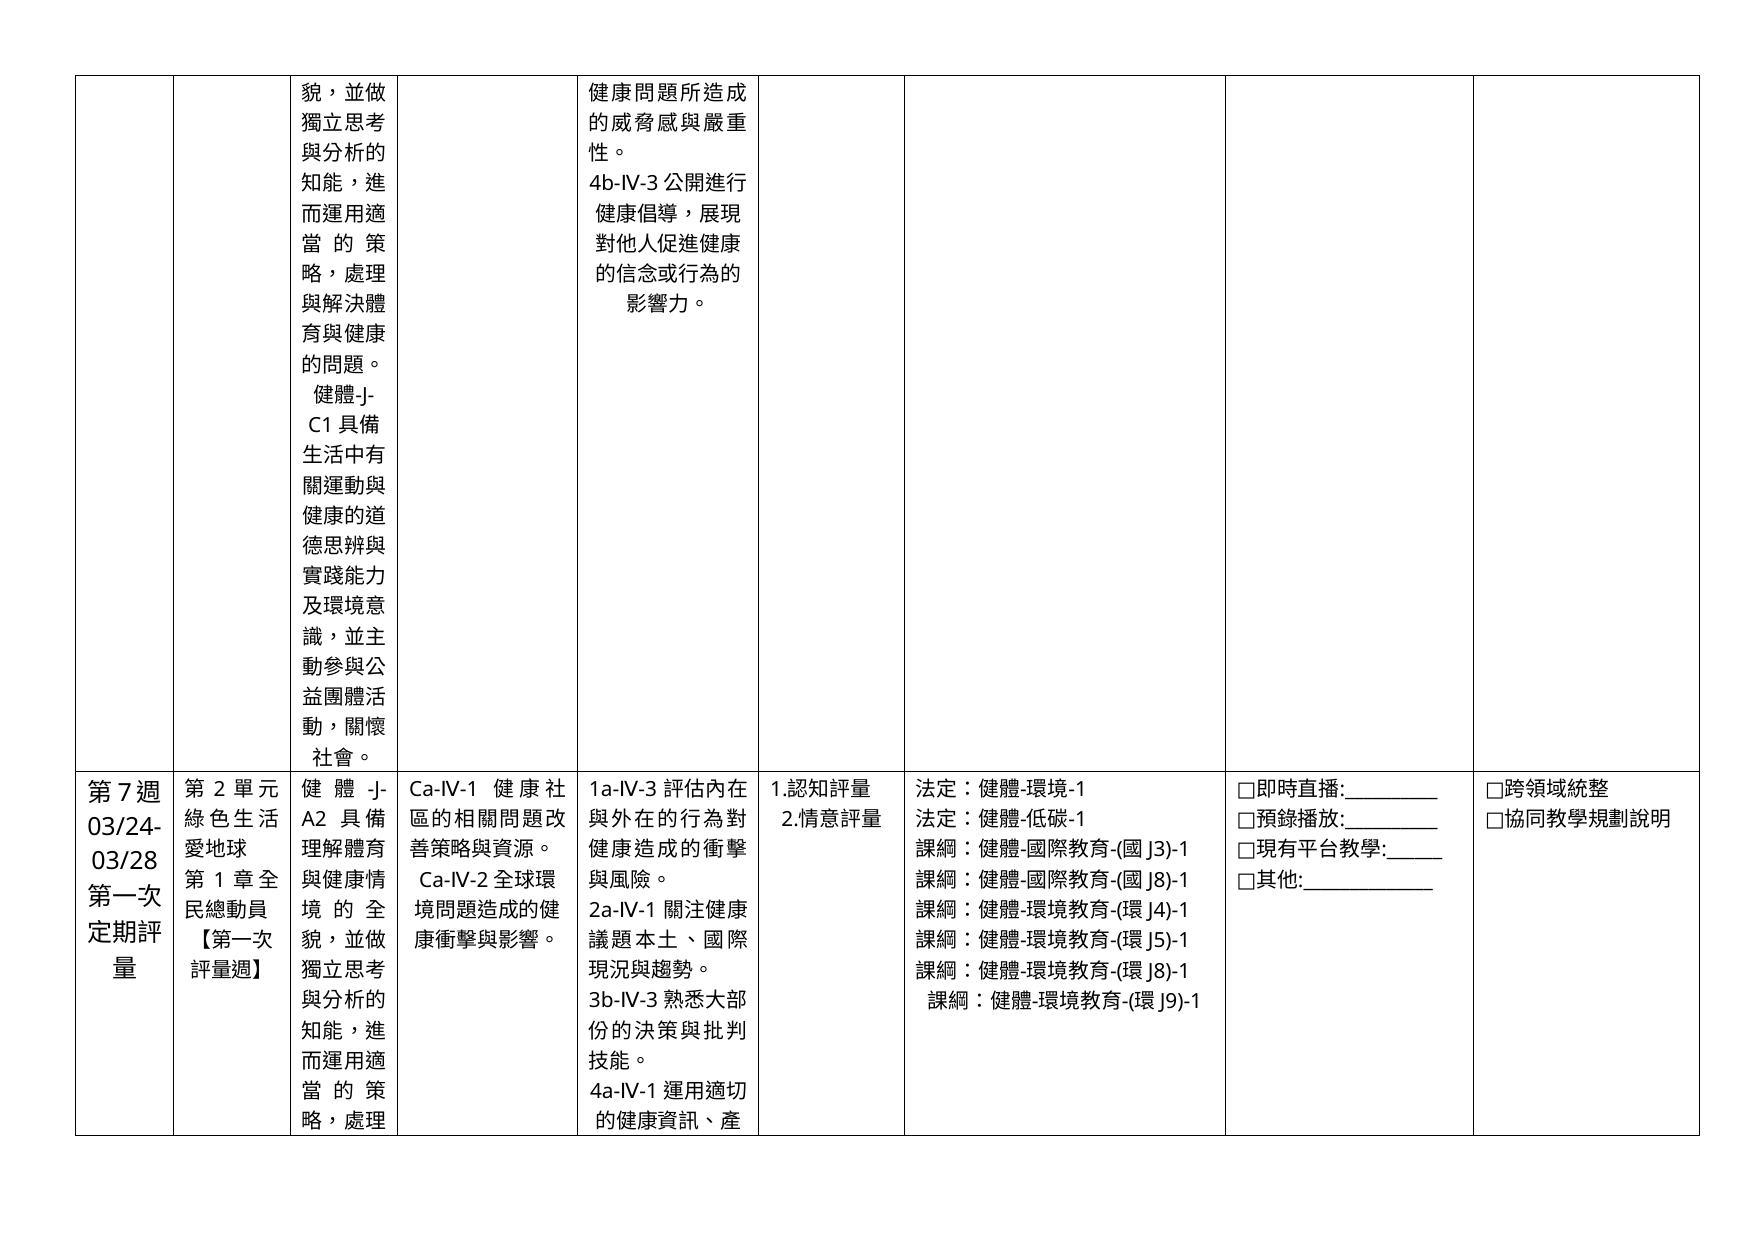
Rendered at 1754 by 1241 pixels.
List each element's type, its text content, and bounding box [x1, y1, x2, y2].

table_cell 第2單元綠色生活愛地球 第1章全民總動員 【第一次評量週】 [174, 772, 290, 1135]
table_cell [759, 76, 904, 771]
table_cell [905, 76, 1225, 771]
table_cell 健體-J-A2 具備理解體育與健康情境的全貌，並做獨立思考與分析的知能，進而運用適當的策略，處理 [291, 772, 397, 1135]
table_cell 1a-Ⅳ-3 評估內在與外在的行為對健康造成的衝擊與風險。 2a-Ⅳ-1 關注健康議題本土、國際現況與趨勢。 3b-Ⅳ-3 熟悉大部份的決策與批判技能。 4a-Ⅳ-1 運用適切的健康資訊、產 [578, 772, 758, 1135]
table_cell 1.認知評量 2.情意評量 [759, 772, 904, 1135]
table_cell □即時直播:__________ □預錄播放:__________ □現有平台教學:______ □其他:______________ [1226, 772, 1473, 1135]
table_cell 貌，並做獨立思考與分析的知能，進而運用適當的策略，處理與解決體育與健康的問題。 健體-J-C1 具備生活中有關運動與健康的道德思辨與實踐能力及環境意識，並主動參與公益團體活動，關懷社會。 [291, 76, 397, 771]
table_cell 第7週 03/24-03/28 第一次定期評量 [76, 772, 173, 1135]
table_cell □跨領域統整 □協同教學規劃說明 [1474, 772, 1699, 1135]
table_cell [76, 76, 173, 771]
table_cell Ca-Ⅳ-1 健康社區的相關問題改善策略與資源。 Ca-Ⅳ-2 全球環境問題造成的健康衝擊與影響。 [398, 772, 577, 1135]
table_cell [1226, 76, 1473, 771]
table_cell 健康問題所造成的威脅感與嚴重性。 4b-Ⅳ-3 公開進行健康倡導，展現對他人促進健康的信念或行為的影響力。 [578, 76, 758, 771]
table_cell 法定：健體-環境-1 法定：健體-低碳-1 課綱：健體-國際教育-(國J3)-1 課綱：健體-國際教育-(國J8)-1 課綱：健體-環境教育-(環J4)-1 課綱：健體-環境教育-(環J5)-1 課綱：健體-環境教育-(環J8)-1 課綱：健體-環境教育-(環J9)-1 [905, 772, 1225, 1135]
table_cell [1474, 76, 1699, 771]
table_cell [174, 76, 290, 771]
table_cell [398, 76, 577, 771]
